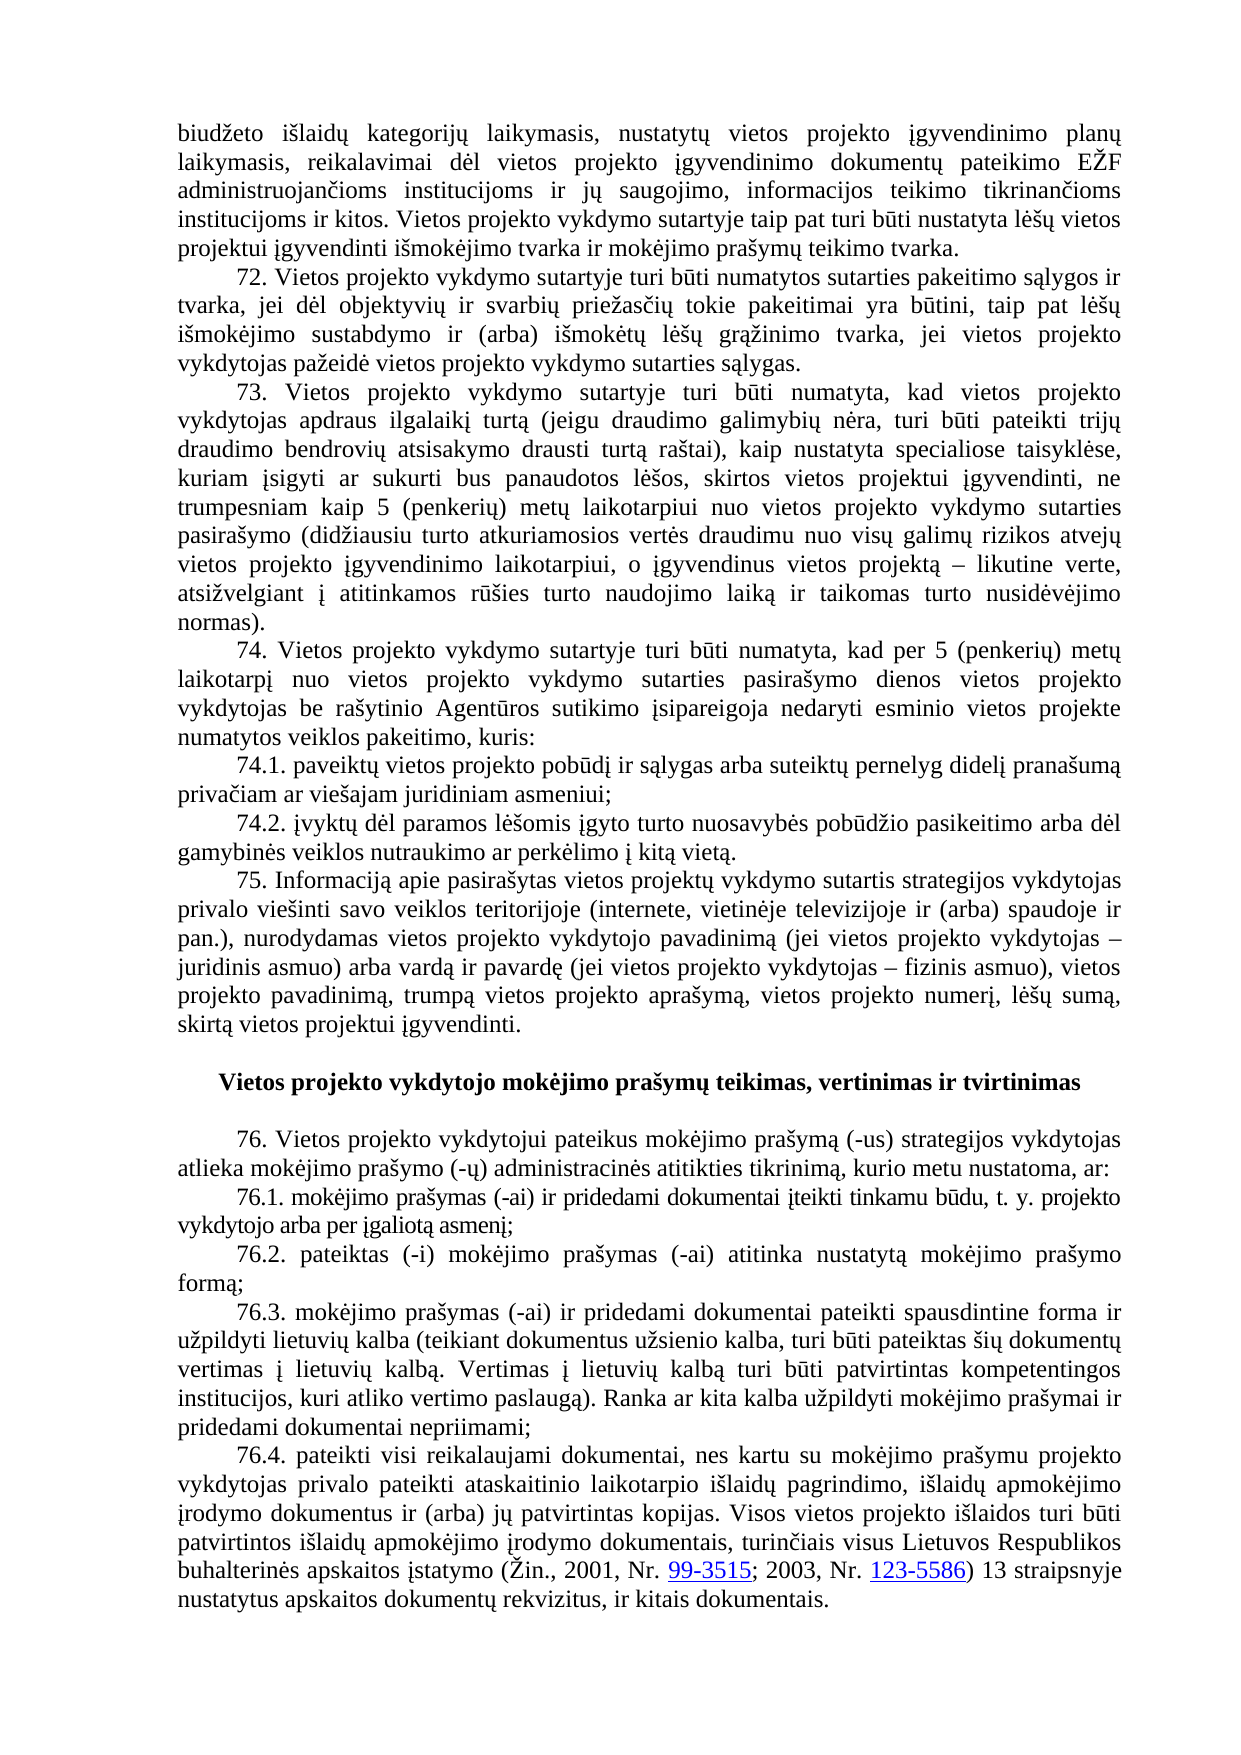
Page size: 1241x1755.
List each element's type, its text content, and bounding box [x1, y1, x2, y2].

text 73. Vietos projekto vykdymo sutartyje turi būti numatyta, kad vietos projekto vykdytojas apdraus ilgalaikį turtą (jeigu draudimo galimybių nėra, turi būti pateikti trijų draudimo bendrovių atsisakymo drausti turtą raštai), kaip nustatyta specialiose taisyklėse, kuriam įsigyti ar sukurti bus panaudotos lėšos, skirtos vietos projektui įgyvendinti, ne trumpesniam kaip 5 (penkerių) metų laikotarpiui nuo vietos projekto vykdymo sutarties pasirašymo (didžiausiu turto atkuriamosios vertės draudimu nuo visų galimų rizikos atvejų vietos projekto įgyvendinimo laikotarpiui, o įgyvendinus vietos projektą – likutine verte, atsižvelgiant į atitinkamos rūšies turto naudojimo laiką ir taikomas turto nusidėvėjimo normas). [177, 377, 1122, 636]
text biudžeto išlaidų kategorijų laikymasis, nustatytų vietos projekto įgyvendinimo planų laikymasis, reikalavimai dėl vietos projekto įgyvendinimo dokumentų pateikimo EŽF administruojančioms institucijoms ir jų saugojimo, informacijos teikimo tikrinančioms institucijoms ir kitos. Vietos projekto vykdymo sutartyje taip pat turi būti nustatyta lėšų vietos projektui įgyvendinti išmokėjimo tvarka ir mokėjimo prašymų teikimo tvarka. [177, 118, 1122, 262]
text 76.3. mokėjimo prašymas (-ai) ir pridedami dokumentai pateikti spausdintine forma ir užpildyti lietuvių kalba (teikiant dokumentus užsienio kalba, turi būti pateiktas šių dokumentų vertimas į lietuvių kalbą. Vertimas į lietuvių kalbą turi būti patvirtintas kompetentingos institucijos, kuri atliko vertimo paslaugą). Ranka ar kita kalba užpildyti mokėjimo prašymai ir pridedami dokumentai nepriimami; [177, 1297, 1122, 1441]
text 76. Vietos projekto vykdytojui pateikus mokėjimo prašymą (-us) strategijos vykdytojas atlieka mokėjimo prašymo (-ų) administracinės atitikties tikrinimą, kurio metu nustatoma, ar: [177, 1124, 1122, 1182]
text 74.1. paveiktų vietos projekto pobūdį ir sąlygas arba suteiktų pernelyg didelį pranašumą privačiam ar viešajam juridiniam asmeniui; [177, 751, 1122, 808]
text 74. Vietos projekto vykdymo sutartyje turi būti numatyta, kad per 5 (penkerių) metų laikotarpį nuo vietos projekto vykdymo sutarties pasirašymo dienos vietos projekto vykdytojas be rašytinio Agentūros sutikimo įsipareigoja nedaryti esminio vietos projekte numatytos veiklos pakeitimo, kuris: [177, 636, 1122, 751]
text 75. Informaciją apie pasirašytas vietos projektų vykdymo sutartis strategijos vykdytojas privalo viešinti savo veiklos teritorijoje (internete, vietinėje televizijoje ir (arba) spaudoje ir pan.), nurodydamas vietos projekto vykdytojo pavadinimą (jei vietos projekto vykdytojas – juridinis asmuo) arba vardą ir pavardę (jei vietos projekto vykdytojas – fizinis asmuo), vietos projekto pavadinimą, trumpą vietos projekto aprašymą, vietos projekto numerį, lėšų sumą, skirtą vietos projektui įgyvendinti. [177, 866, 1122, 1038]
text 76.4. pateikti visi reikalaujami dokumentai, nes kartu su mokėjimo prašymu projekto vykdytojas privalo pateikti ataskaitinio laikotarpio išlaidų pagrindimo, išlaidų apmokėjimo įrodymo dokumentus ir (arba) jų patvirtintas kopijas. Visos vietos projekto išlaidos turi būti patvirtintos išlaidų apmokėjimo įrodymo dokumentais, turinčiais visus Lietuvos Respublikos buhalterinės apskaitos įstatymo (Žin., 2001, Nr. 99-3515; 2003, Nr. 123-5586) 13 straipsnyje nustatytus apskaitos dokumentų rekvizitus, ir kitais dokumentais. [177, 1441, 1122, 1613]
text 72. Vietos projekto vykdymo sutartyje turi būti numatytos sutarties pakeitimo sąlygos ir tvarka, jei dėl objektyvių ir svarbių priežasčių tokie pakeitimai yra būtini, taip pat lėšų išmokėjimo sustabdymo ir (arba) išmokėtų lėšų grąžinimo tvarka, jei vietos projekto vykdytojas pažeidė vietos projekto vykdymo sutarties sąlygas. [177, 262, 1122, 377]
text Vietos projekto vykdytojo mokėjimo prašymų teikimas, vertinimas ir tvirtinimas [177, 1067, 1122, 1096]
text 74.2. įvyktų dėl paramos lėšomis įgyto turto nuosavybės pobūdžio pasikeitimo arba dėl gamybinės veiklos nutraukimo ar perkėlimo į kitą vietą. [177, 808, 1122, 866]
text 76.1. mokėjimo prašymas (-ai) ir pridedami dokumentai įteikti tinkamu būdu, t. y. projekto vykdytojo arba per įgaliotą asmenį; [177, 1182, 1122, 1239]
text 76.2. pateiktas (-i) mokėjimo prašymas (-ai) atitinka nustatytą mokėjimo prašymo formą; [177, 1239, 1122, 1297]
